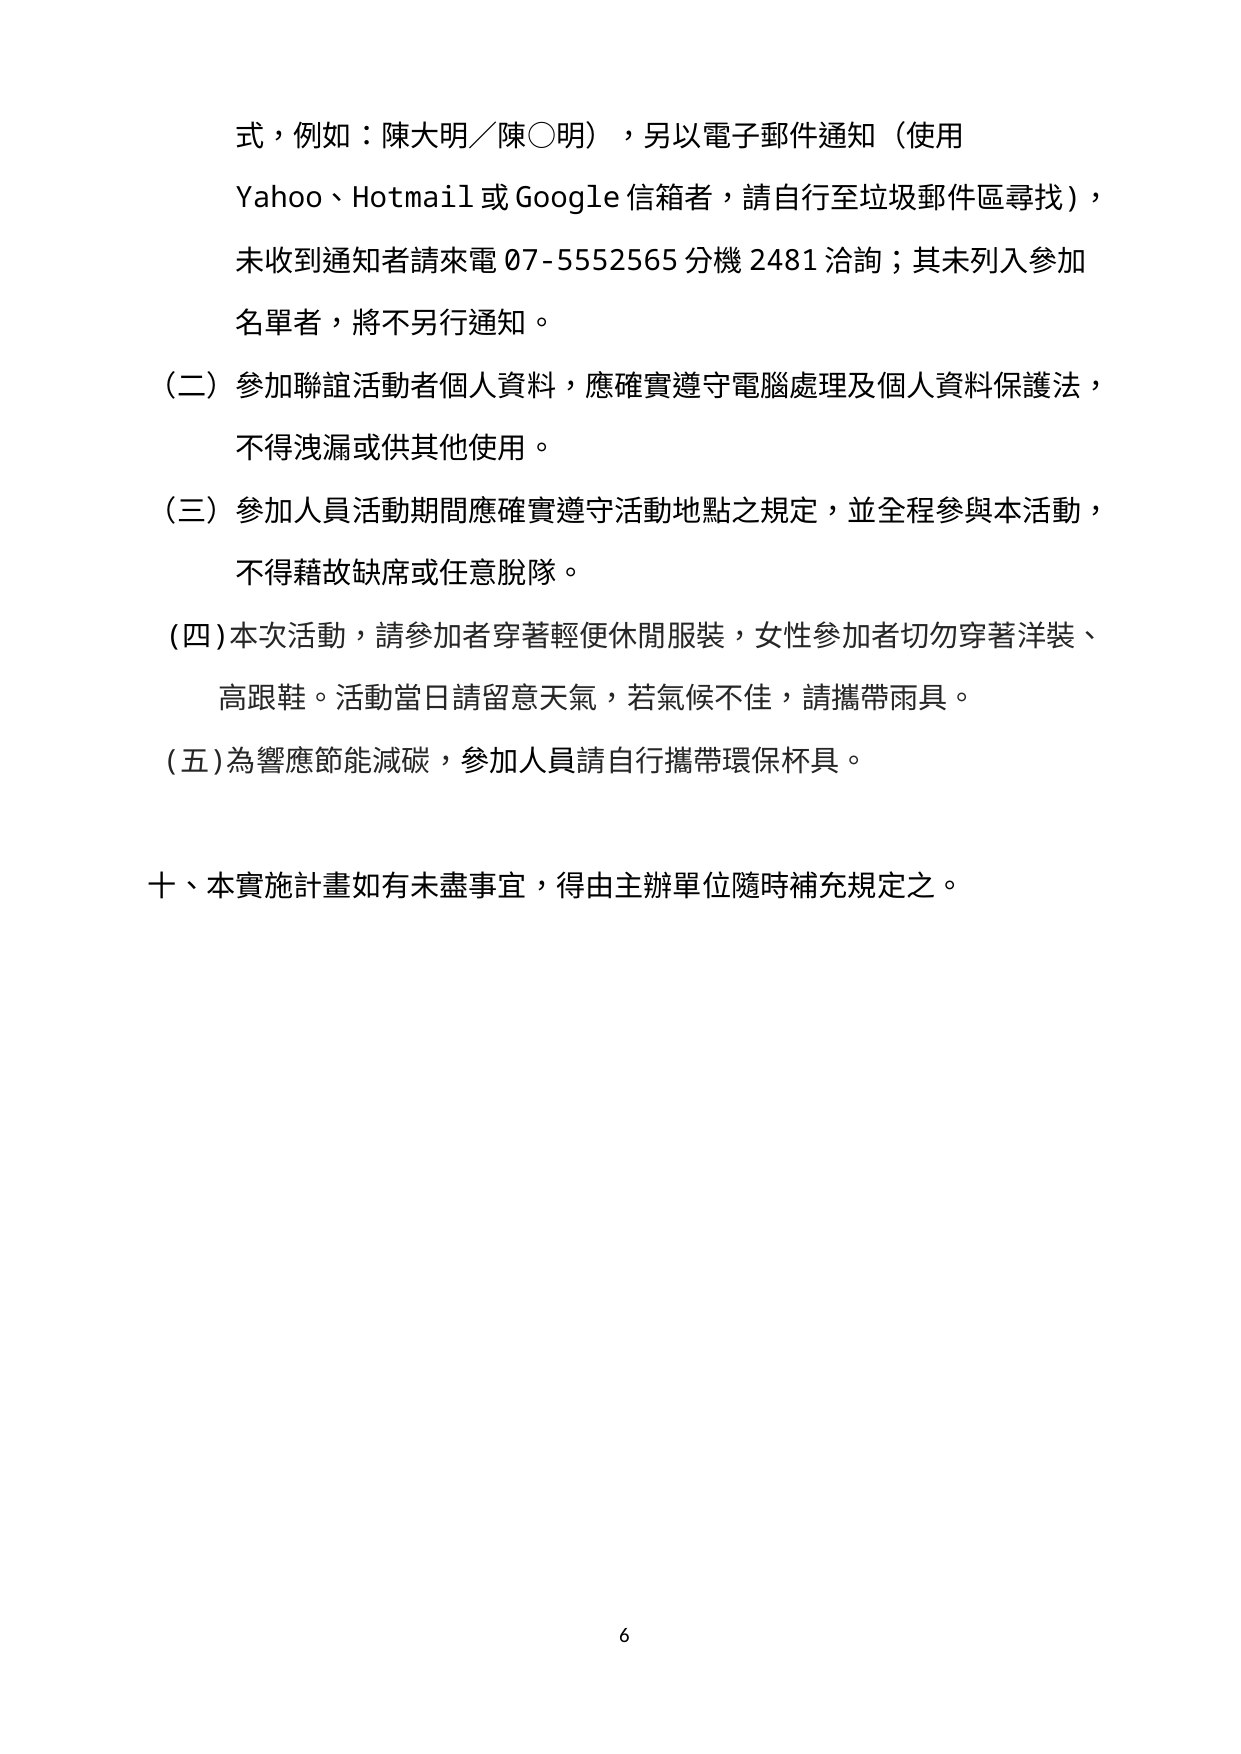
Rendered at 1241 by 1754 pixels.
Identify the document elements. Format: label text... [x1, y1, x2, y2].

text （一）本府對報名人員保有審查權，經審查通過後，於107年3月23日(星期五)下班前將錄取人員名單公布於本府人事處網站首頁活動訊息(http://kpd.kcg.gov.tw)及本府未婚聯誼線上報名系統(https://love99.kcg.gov.tw:8443/)（以隱藏部分名字方式，例如：陳大明／陳○明），另以電子郵件通知（使用Yahoo、Hotmail或Google信箱者，請自行至垃圾郵件區尋找)，未收到通知者請來電07-5552565分機2481洽詢；其未列入參加名單者，將不另行通知。 [148, 92, 1092, 342]
text （二）參加聯誼活動者個人資料，應確實遵守電腦處理及個人資料保護法，不得洩漏或供其他使用。 [148, 342, 1092, 467]
text （三）參加人員活動期間應確實遵守活動地點之規定，並全程參與本活動，不得藉故缺席或任意脫隊。 [148, 467, 1092, 592]
text 十、本實施計畫如有未盡事宜，得由主辦單位隨時補充規定之。 [148, 842, 1092, 904]
text 高跟鞋。活動當日請留意天氣，若氣候不佳，請攜帶雨具。 [148, 654, 1092, 717]
text (五)為響應節能減碳，參加人員請自行攜帶環保杯具。 [162, 717, 1092, 779]
text (四)本次活動，請參加者穿著輕便休閒服裝，女性參加者切勿穿著洋裝、 [148, 592, 1092, 654]
